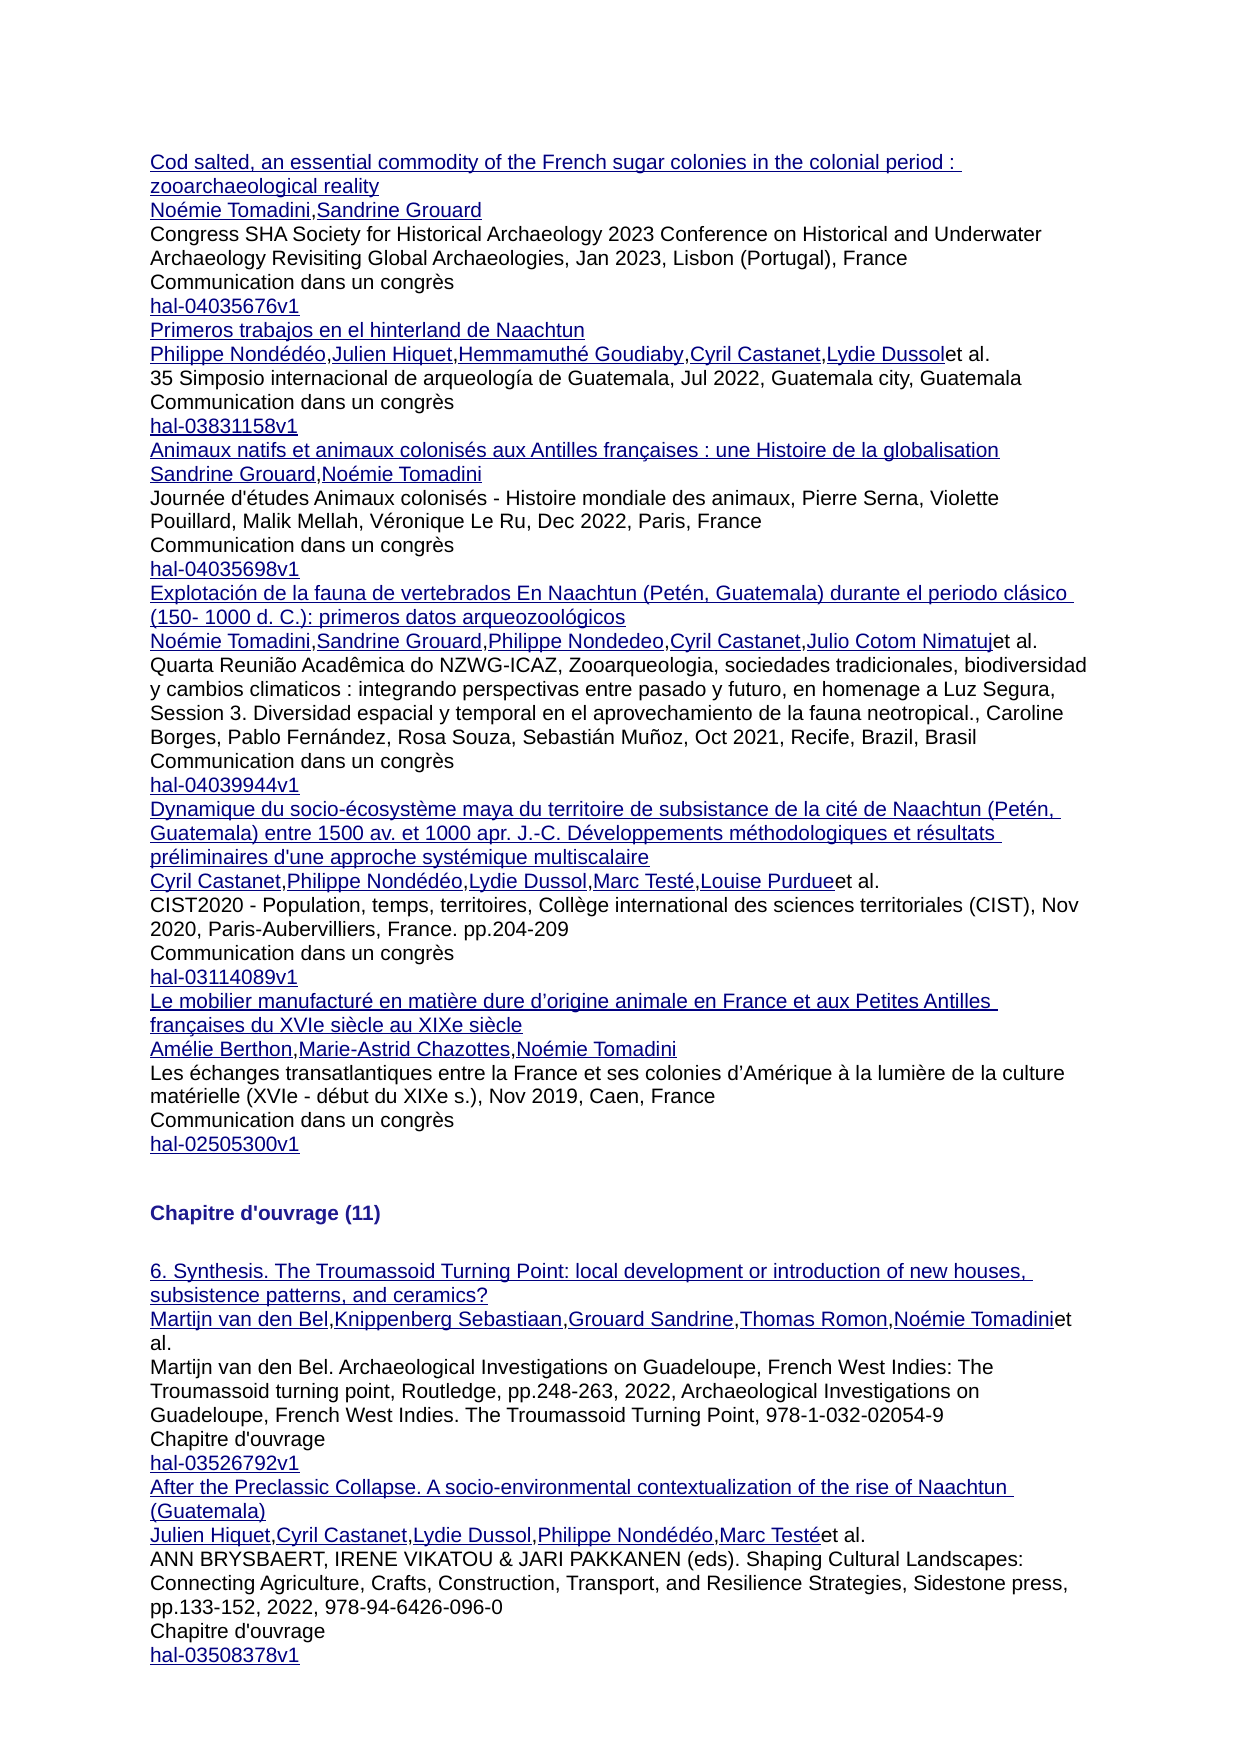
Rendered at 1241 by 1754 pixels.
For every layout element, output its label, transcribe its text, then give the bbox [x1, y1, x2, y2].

table_cell After the Preclassic Collapse. A socio-environmental contextualization of the rise of Naachtun (Guatemala) Julien Hiquet,Cyril Castanet,Lydie Dussol,Philippe Nondédéo,Marc Testéet al. ANN BRYSBAERT, IRENE VIKATOU & JARI PAKKANEN (eds). Shaping Cultural Landscapes: Connecting Agriculture, Crafts, Construction, Transport, and Resilience Strategies, Sidestone press, pp.133-152, 2022, 978-94-6426-096-0 Chapitre d'ouvrage hal-03508378v1 [150, 1475, 1090, 1667]
table_cell Le mobilier manufacturé en matière dure d’origine animale en France et aux Petites Antilles françaises du XVIe siècle au XIXe siècle Amélie Berthon,Marie-Astrid Chazottes,Noémie Tomadini Les échanges transatlantiques entre la France et ses colonies d’Amérique à la lumière de la culture matérielle (XVIe - début du XIXe s.), Nov 2019, Caen, France Communication dans un congrès hal-02505300v1 [150, 989, 1090, 1156]
table_header 6. Synthesis. The Troumassoid Turning Point: local development or introduction of new houses, subsistence patterns, and ceramics? Martijn van den Bel,Knippenberg Sebastiaan,Grouard Sandrine,Thomas Romon,Noémie Tomadiniet al. Martijn van den Bel. Archaeological Investigations on Guadeloupe, French West Indies: The Troumassoid turning point, Routledge, pp.248-263, 2022, Archaeological Investigations on Guadeloupe, French West Indies. The Troumassoid Turning Point, 978-1-032-02054-9 Chapitre d'ouvrage hal-03526792v1 [150, 1259, 1090, 1475]
table_header Cod salted, an essential commodity of the French sugar colonies in the colonial period : zooarchaeological reality Noémie Tomadini,Sandrine Grouard Congress SHA Society for Historical Archaeology 2023 Conference on Historical and Underwater Archaeology Revisiting Global Archaeologies, Jan 2023, Lisbon (Portugal), France Communication dans un congrès hal-04035676v1 [150, 150, 1090, 318]
table_cell Animaux natifs et animaux colonisés aux Antilles françaises : une Histoire de la globalisation Sandrine Grouard,Noémie Tomadini Journée d'études Animaux colonisés - Histoire mondiale des animaux, Pierre Serna, Violette Pouillard, Malik Mellah, Véronique Le Ru, Dec 2022, Paris, France Communication dans un congrès hal-04035698v1 [150, 438, 1090, 581]
subtitle Chapitre d'ouvrage (11) [150, 1201, 1090, 1225]
table_cell Primeros trabajos en el hinterland de Naachtun Philippe Nondédéo,Julien Hiquet,Hemmamuthé Goudiaby,Cyril Castanet,Lydie Dussolet al. 35 Simposio internacional de arqueología de Guatemala, Jul 2022, Guatemala city, Guatemala Communication dans un congrès hal-03831158v1 [150, 318, 1090, 437]
table_cell Dynamique du socio-écosystème maya du territoire de subsistance de la cité de Naachtun (Petén, Guatemala) entre 1500 av. et 1000 apr. J.-C. Développements méthodologiques et résultats préliminaires d'une approche systémique multiscalaire Cyril Castanet,Philippe Nondédéo,Lydie Dussol,Marc Testé,Louise Purdueet al. CIST2020 - Population, temps, territoires, Collège international des sciences territoriales (CIST), Nov 2020, Paris-Aubervilliers, France. pp.204-209 Communication dans un congrès hal-03114089v1 [150, 797, 1090, 988]
table_cell Explotación de la fauna de vertebrados En Naachtun (Petén, Guatemala) durante el periodo clásico (150- 1000 d. C.): primeros datos arqueozoológicos Noémie Tomadini,Sandrine Grouard,Philippe Nondedeo,Cyril Castanet,Julio Cotom Nimatujet al. Quarta Reunião Acadêmica do NZWG-ICAZ, Zooarqueologia, sociedades tradicionales, biodiversidad y cambios climaticos : integrando perspectivas entre pasado y futuro, en homenage a Luz Segura, Session 3. Diversidad espacial y temporal en el aprovechamiento de la fauna neotropical., Caroline Borges, Pablo Fernández, Rosa Souza, Sebastián Muñoz, Oct 2021, Recife, Brazil, Brasil Communication dans un congrès hal-04039944v1 [150, 581, 1090, 797]
